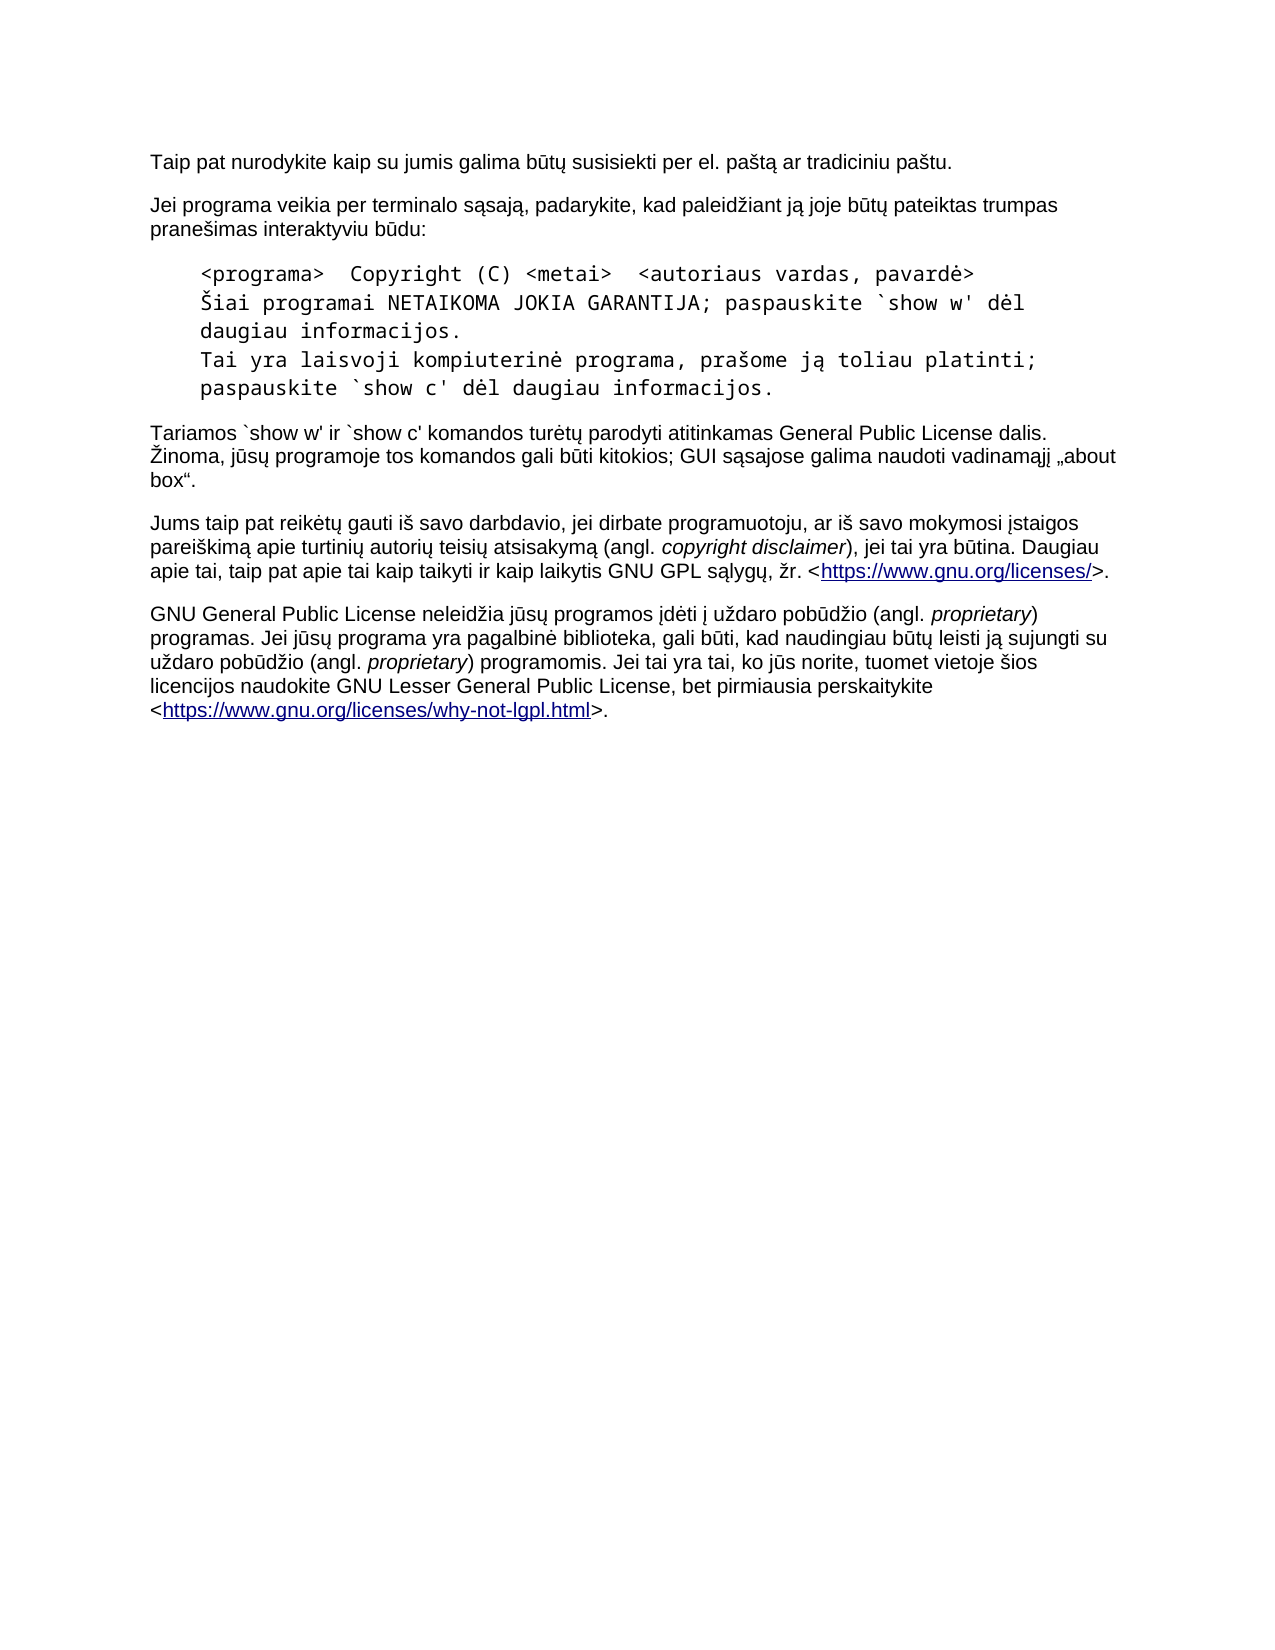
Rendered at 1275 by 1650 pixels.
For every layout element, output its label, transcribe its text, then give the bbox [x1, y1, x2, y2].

text Tariamos `show w' ir `show c' komandos turėtų parodyti atitinkamas General Public License dalis. Žinoma, jūsų programoje tos komandos gali būti kitokios; GUI sąsajose galima naudoti vadinamąjį „about box“. [150, 420, 1125, 492]
text Jums taip pat reikėtų gauti iš savo darbdavio, jei dirbate programuotoju, ar iš savo mokymosi įstaigos pareiškimą apie turtinių autorių teisių atsisakymą (angl. copyright disclaimer), jei tai yra būtina. Daugiau apie tai, taip pat apie tai kaip taikyti ir kaip laikytis GNU GPL sąlygų, žr. <https://www.gnu.org/licenses/>. [150, 511, 1125, 583]
text <programa> Copyright (C) <metai> <autoriaus vardas, pavardė> Šiai programai NETAIKOMA JOKIA GARANTIJA; paspauskite `show w' dėl daugiau informacijos. Tai yra laisvoji kompiuterinė programa, prašome ją toliau platinti; paspauskite `show c' dėl daugiau informacijos. [150, 259, 1125, 402]
text Taip pat nurodykite kaip su jumis galima būtų susisiekti per el. paštą ar tradiciniu paštu. [150, 150, 1125, 174]
text GNU General Public License neleidžia jūsų programos įdėti į uždaro pobūdžio (angl. proprietary) programas. Jei jūsų programa yra pagalbinė biblioteka, gali būti, kad naudingiau būtų leisti ją sujungti su uždaro pobūdžio (angl. proprietary) programomis. Jei tai yra tai, ko jūs norite, tuomet vietoje šios licencijos naudokite GNU Lesser General Public License, bet pirmiausia perskaitykite <https://www.gnu.org/licenses/why-not-lgpl.html>. [150, 602, 1125, 721]
text Jei programa veikia per terminalo sąsają, padarykite, kad paleidžiant ją joje būtų pateiktas trumpas pranešimas interaktyviu būdu: [150, 193, 1125, 241]
